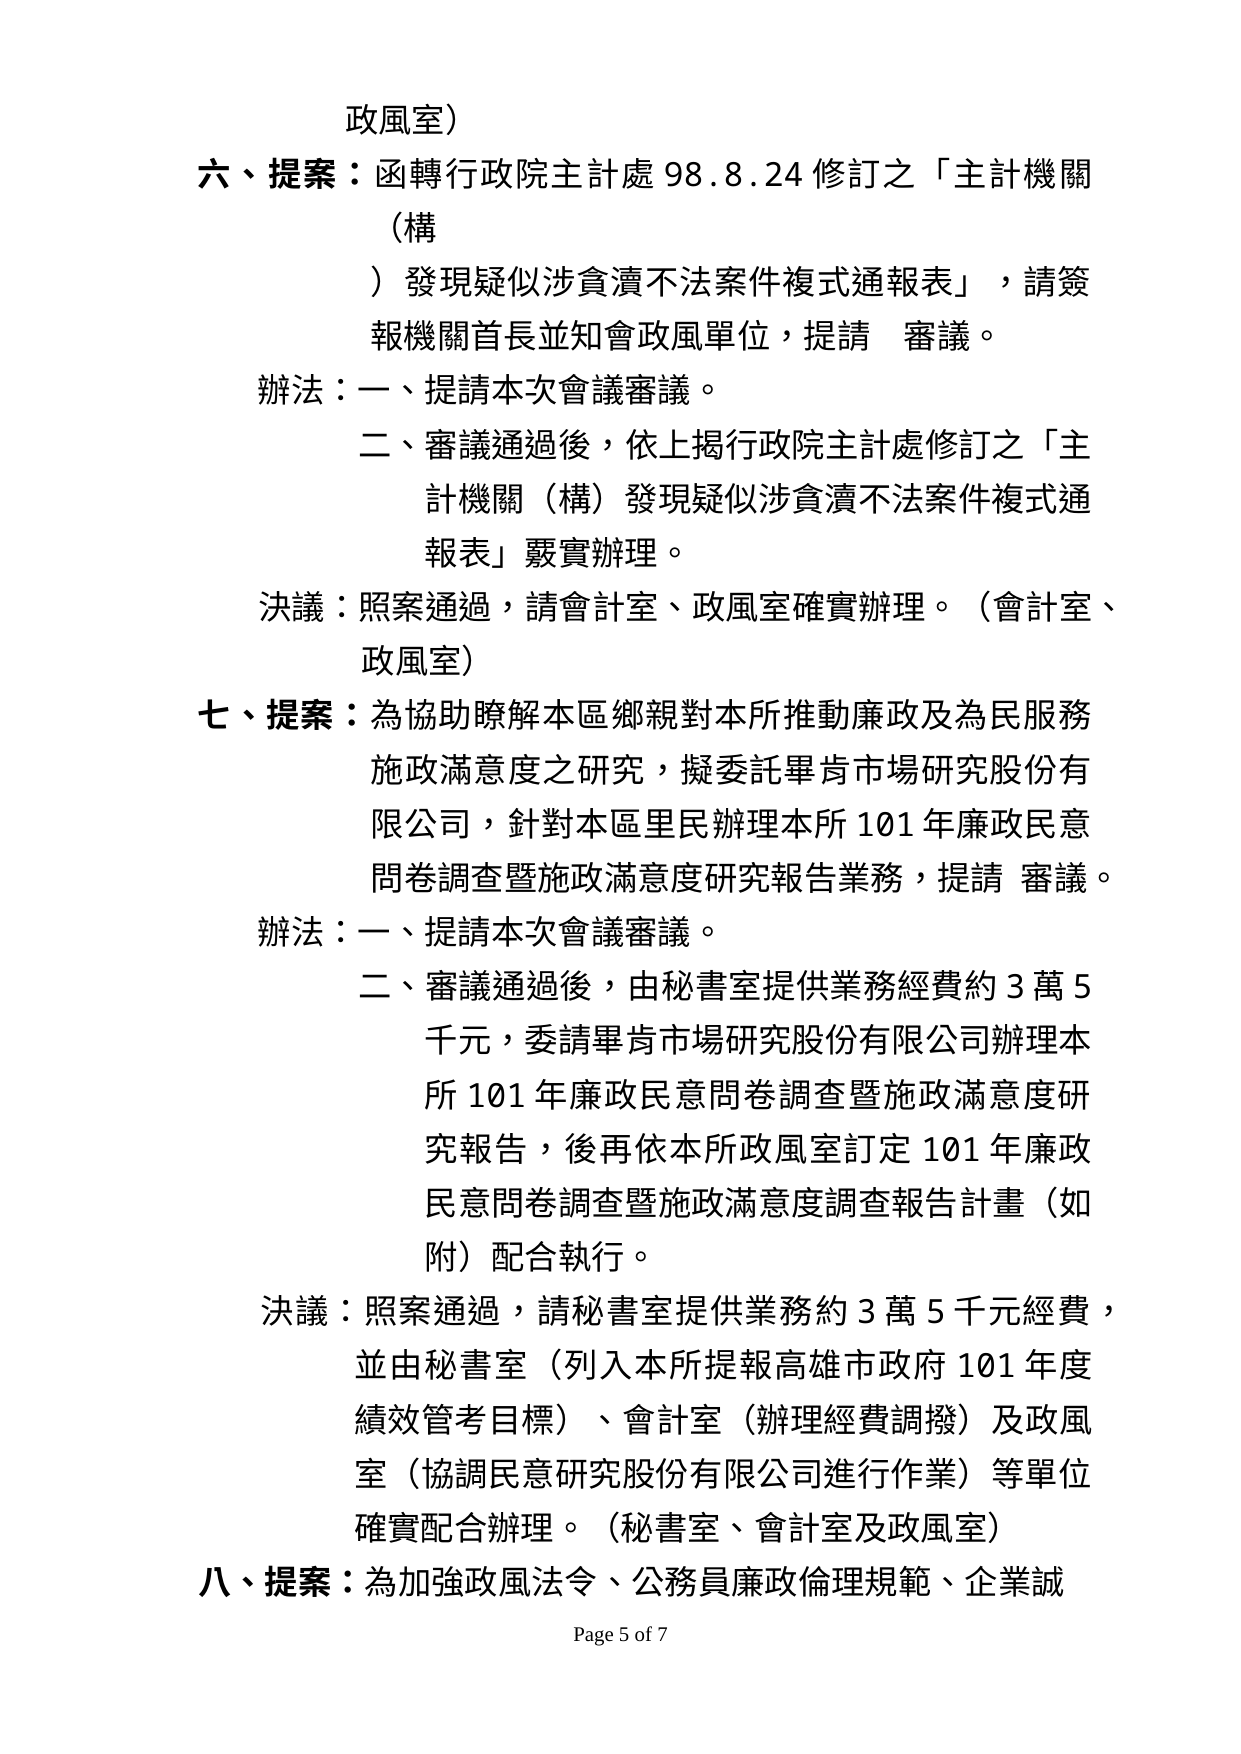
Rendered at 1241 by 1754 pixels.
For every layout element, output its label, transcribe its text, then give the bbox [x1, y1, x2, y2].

text 決議：照案通過，請會計室、政風室確實辦理。（會計室、政風室） [258, 576, 1092, 684]
text 決議：照案通過，請秘書室提供業務約3萬5千元經費，並由秘書室（列入本所提報高雄市政府101年度績效管考目標）、會計室（辦理經費調撥）及政風室（協調民意研究股份有限公司進行作業）等單位確實配合辦理。（秘書室、會計室及政風室） [260, 1280, 1092, 1551]
text 二、審議通過後，依上揭行政院主計處修訂之「主計機關（構）發現疑似涉貪瀆不法案件複式通報表」覈實辦理。 [358, 414, 1092, 576]
text 八、提案：為加強政風法令、公務員廉政倫理規範、企業誠 [198, 1551, 1092, 1605]
text 二、審議通過後，由秘書室提供業務經費約3萬5千元，委請畢肯市場研究股份有限公司辦理本所101年廉政民意問卷調查暨施政滿意度研究報告，後再依本所政風室訂定101年廉政民意問卷調查暨施政滿意度調查報告計畫（如附）配合執行。 [358, 955, 1092, 1280]
text ）發現疑似涉貪瀆不法案件複式通報表」，請簽報機關首長並知會政風單位，提請 審議。 [370, 251, 1092, 359]
text 政風室） [258, 89, 1092, 143]
text 辦法：一、提請本次會議審議。 [148, 901, 1092, 955]
text 六、提案：函轉行政院主計處98.8.24修訂之「主計機關（構 [197, 143, 1092, 251]
text 辦法：一、提請本次會議審議。 [148, 359, 1092, 414]
text 七、提案：為協助瞭解本區鄉親對本所推動廉政及為民服務施政滿意度之研究，擬委託畢肯市場研究股份有限公司，針對本區里民辦理本所101年廉政民意問卷調查暨施政滿意度研究報告業務，提請 審議。 [198, 684, 1092, 901]
